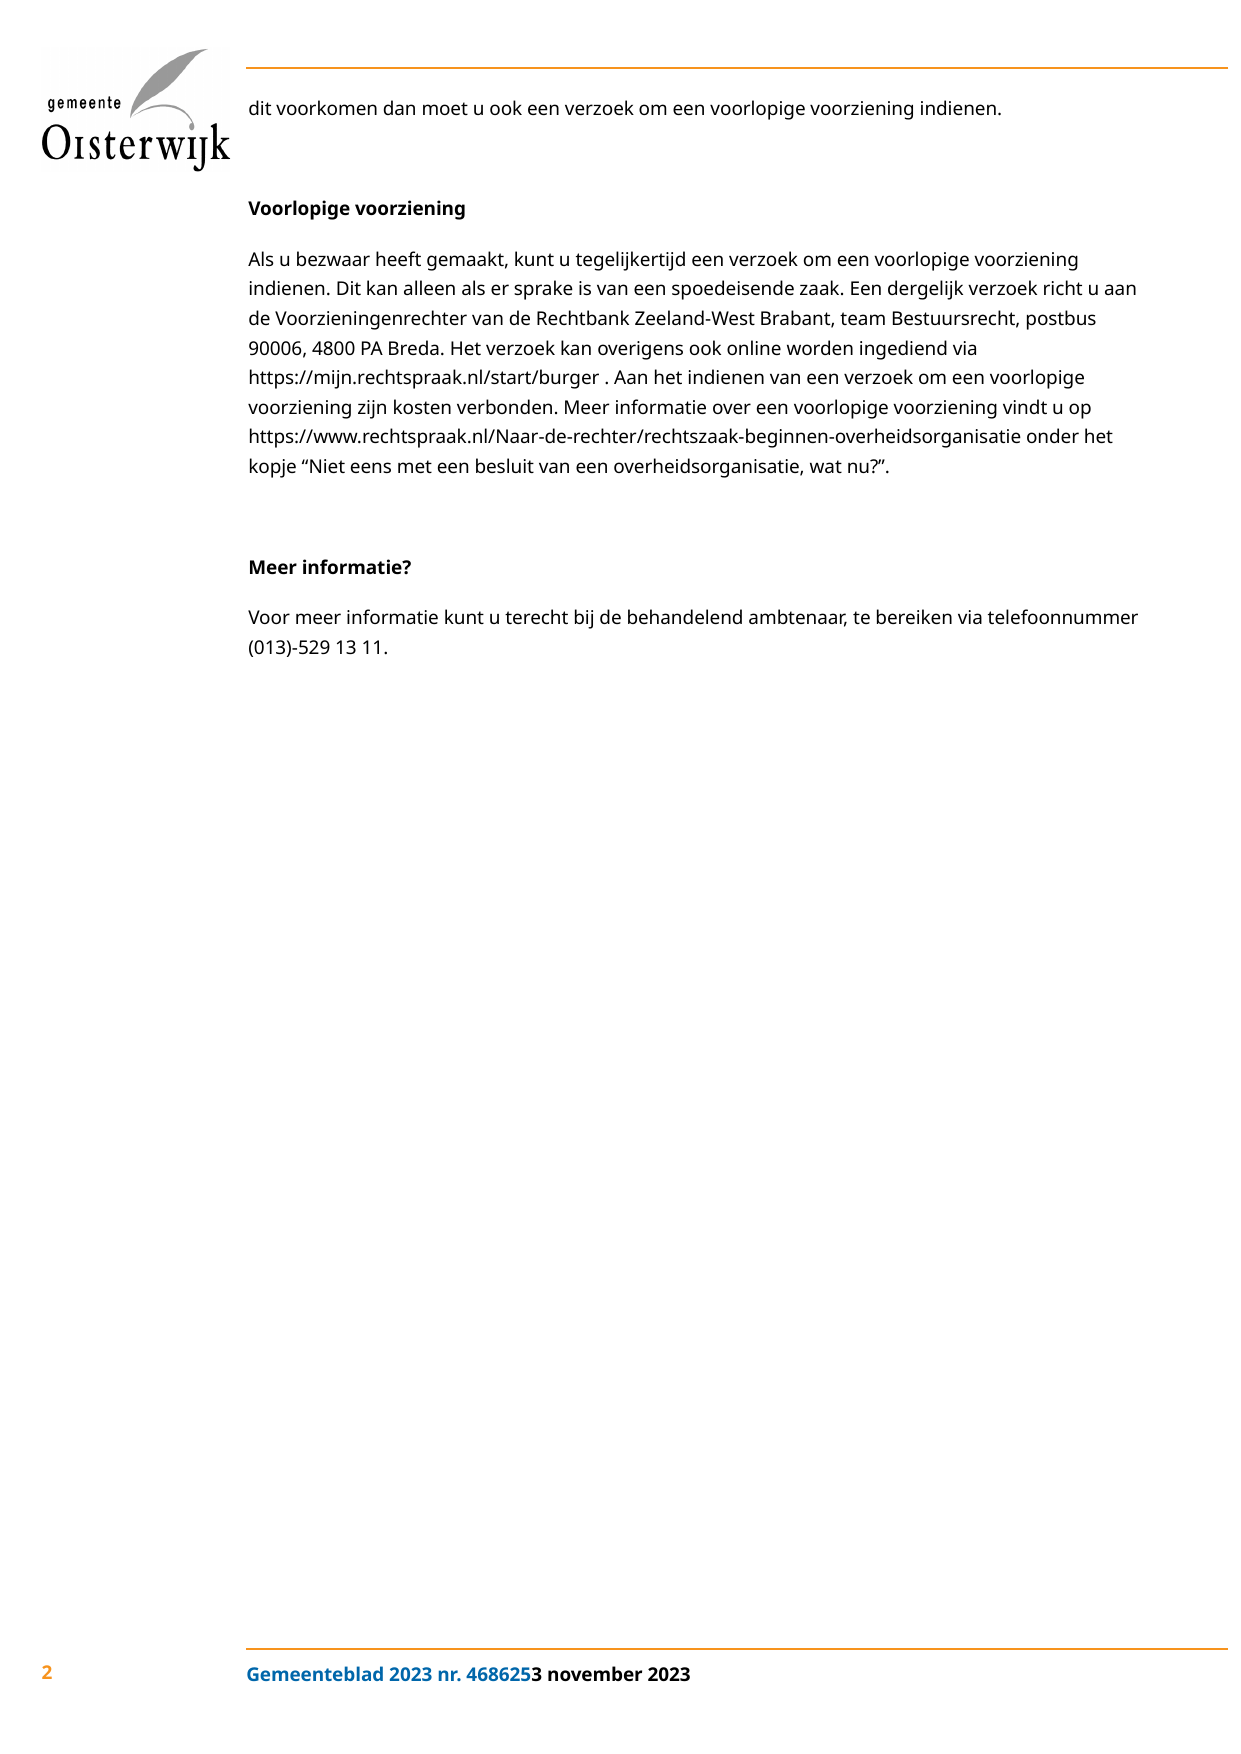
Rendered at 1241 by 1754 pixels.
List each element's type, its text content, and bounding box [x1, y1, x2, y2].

picture [41, 47, 231, 172]
text Meer informatie? [248, 554, 1152, 580]
text dit voorkomen dan moet u ook een verzoek om een voorlopige voorziening indienen. [248, 95, 1152, 121]
text Als u bezwaar heeft gemaakt, kunt u tegelijkertijd een verzoek om een voorlopige voorziening indienen. Dit kan alleen als er sprake is van een spoedeisende zaak. Een dergelijk verzoek richt u aan de Voorzieningenrechter van de Rechtbank Zeeland-West Brabant, team Bestuursrecht, postbus 90006, 4800 PA Breda. Het verzoek kan overigens ook online worden ingediend via https://mijn.rechtspraak.nl/start/burger . Aan het indienen van een verzoek om een voorlopige voorziening zijn kosten verbonden. Meer informatie over een voorlopige voorziening vindt u op https://www.rechtspraak.nl/Naar-de-rechter/rechtszaak-beginnen-overheidsorganisatie onder het kopje “Niet eens met een besluit van een overheidsorganisatie, wat nu?”. [248, 246, 1152, 479]
text Voorlopige voorziening [248, 196, 1152, 221]
text Voor meer informatie kunt u terecht bij de behandelend ambtenaar, te bereiken via telefoonnummer (013)-529 13 11. [248, 604, 1152, 660]
